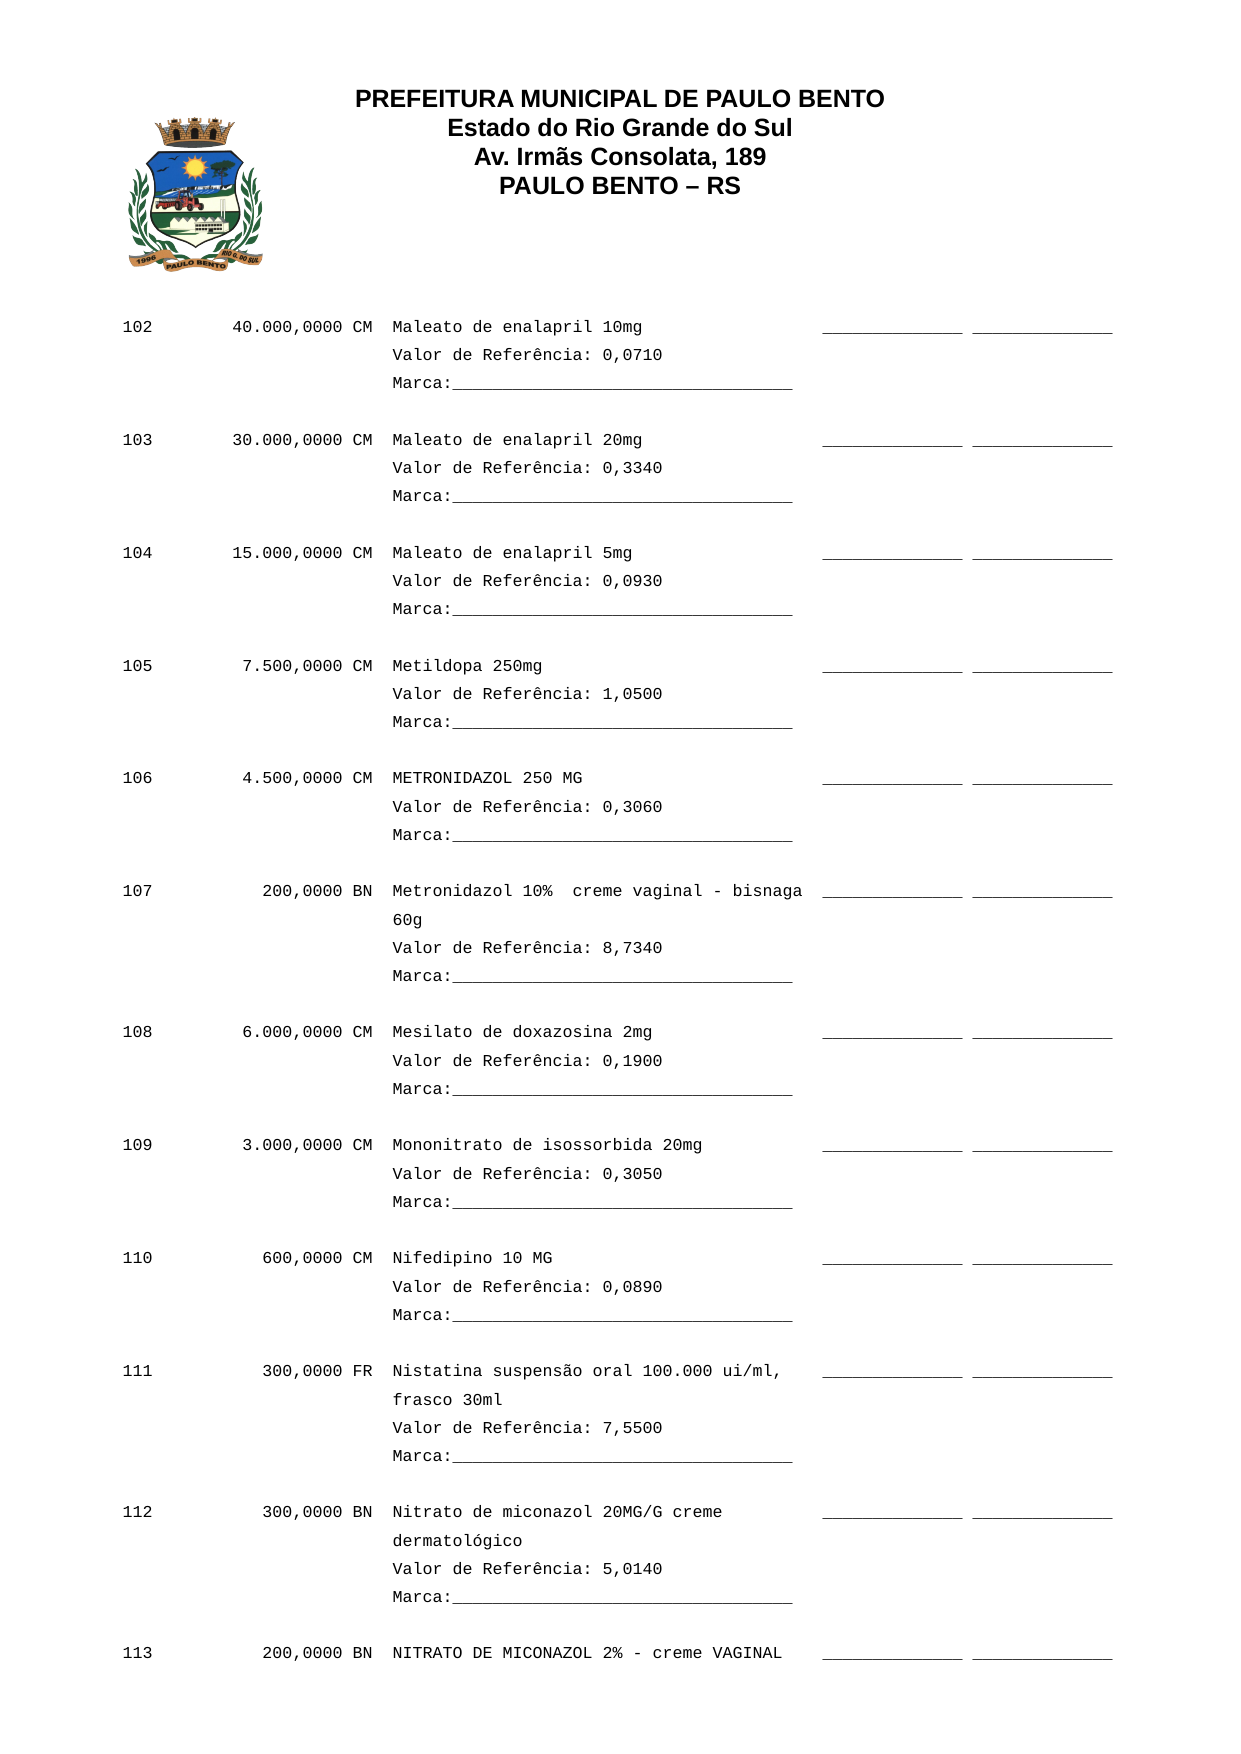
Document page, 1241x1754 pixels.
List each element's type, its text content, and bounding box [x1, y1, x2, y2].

text 102 40.000,0000 CM Maleato de enalapril 10mg ______________ ______________ Valor de Referência: 0,0710 Marca:__________________________________ 103 30.000,0000 CM Maleato de enalapril 20mg ______________ ______________ Valor de Referência: 0,3340 Marca:__________________________________ 104 15.000,0000 CM Maleato de enalapril 5mg ______________ ______________ Valor de Referência: 0,0930 Marca:__________________________________ 105 7.500,0000 CM Metildopa 250mg ______________ ______________ Valor de Referência: 1,0500 Marca:__________________________________ 106 4.500,0000 CM METRONIDAZOL 250 MG ______________ ______________ Valor de Referência: 0,3060 Marca:__________________________________ 107 200,0000 BN Metronidazol 10% creme vaginal - bisnaga ______________ ______________ 60g Valor de Referência: 8,7340 Marca:__________________________________ 108 6.000,0000 CM Mesilato de doxazosina 2mg ______________ ______________ Valor de Referência: 0,1900 Marca:__________________________________ 109 3.000,0000 CM Mononitrato de isossorbida 20mg ______________ ______________ Valor de Referência: 0,3050 Marca:__________________________________ 110 600,0000 CM Nifedipino 10 MG ______________ ______________ Valor de Referência: 0,0890 Marca:__________________________________ 111 300,0000 FR Nistatina suspensão oral 100.000 ui/ml, ______________ ______________ frasco 30ml Valor de Referência: 7,5500 Marca:__________________________________ 112 300,0000 BN Nitrato de miconazol 20MG/G creme ______________ ______________ dermatológico Valor de Referência: 5,0140 Marca:__________________________________ 113 200,0000 BN NITRATO DE MICONAZOL 2% - creme VAGINAL ______________ ______________ [118, 286, 1122, 1668]
